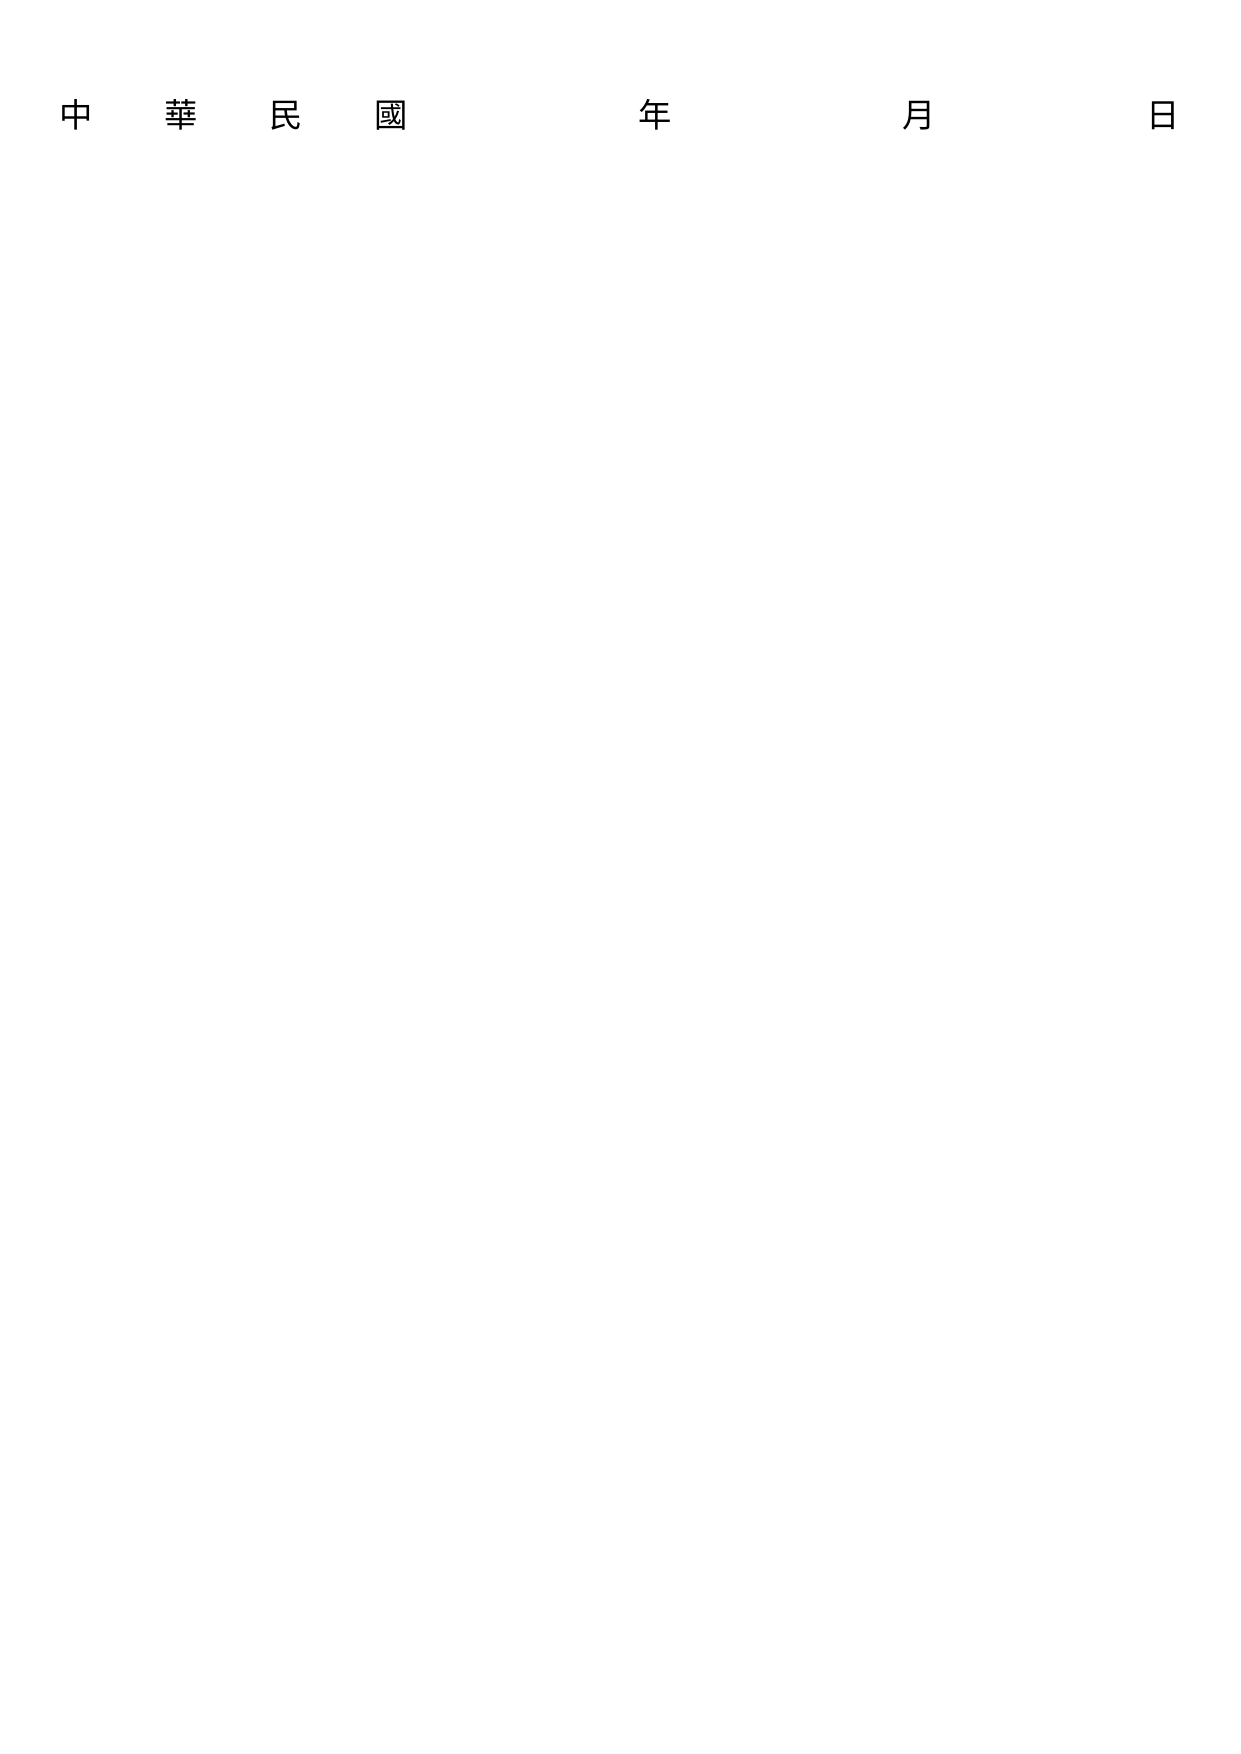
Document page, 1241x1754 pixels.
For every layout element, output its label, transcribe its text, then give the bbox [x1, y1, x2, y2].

text 中 華 民 國 年 月 日 [59, 89, 1181, 137]
